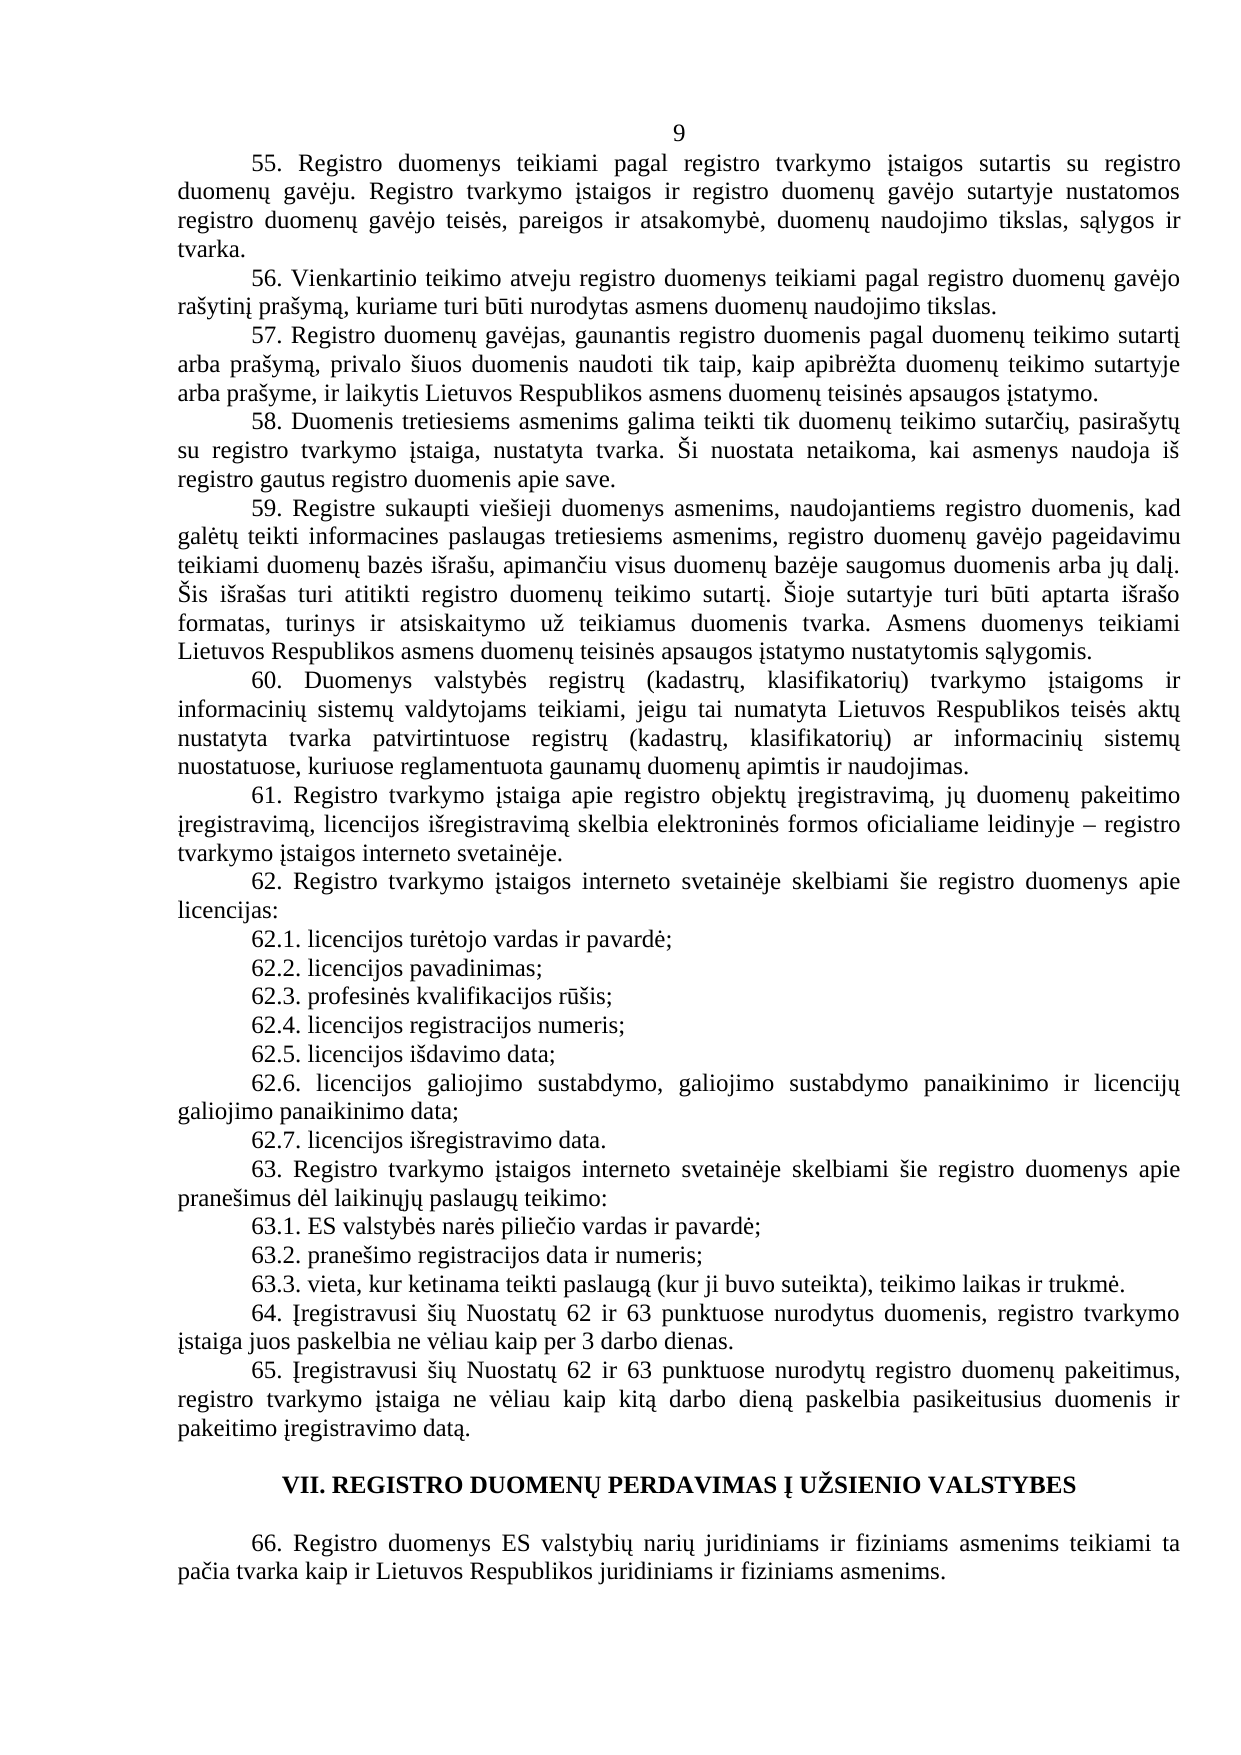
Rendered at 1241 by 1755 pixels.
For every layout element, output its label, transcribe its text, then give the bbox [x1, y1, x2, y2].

text 63.3. vieta, kur ketinama teikti paslaugą (kur ji buvo suteikta), teikimo laikas ir trukmė. [177, 1269, 1181, 1298]
text 61. Registro tvarkymo įstaiga apie registro objektų įregistravimą, jų duomenų pakeitimo įregistravimą, licencijos išregistravimą skelbia elektroninės formos oficialiame leidinyje – registro tvarkymo įstaigos interneto svetainėje. [177, 780, 1181, 866]
text 66. Registro duomenys ES valstybių narių juridiniams ir fiziniams asmenims teikiami ta pačia tvarka kaip ir Lietuvos Respublikos juridiniams ir fiziniams asmenims. [177, 1528, 1181, 1585]
text 64. Įregistravusi šių Nuostatų 62 ir 63 punktuose nurodytus duomenis, registro tvarkymo įstaiga juos paskelbia ne vėliau kaip per 3 darbo dienas. [177, 1298, 1181, 1355]
text 56. Vienkartinio teikimo atveju registro duomenys teikiami pagal registro duomenų gavėjo rašytinį prašymą, kuriame turi būti nurodytas asmens duomenų naudojimo tikslas. [177, 263, 1181, 320]
text 55. Registro duomenys teikiami pagal registro tvarkymo įstaigos sutartis su registro duomenų gavėju. Registro tvarkymo įstaigos ir registro duomenų gavėjo sutartyje nustatomos registro duomenų gavėjo teisės, pareigos ir atsakomybė, duomenų naudojimo tikslas, sąlygos ir tvarka. [177, 148, 1181, 263]
text 58. Duomenis tretiesiems asmenims galima teikti tik duomenų teikimo sutarčių, pasirašytų su registro tvarkymo įstaiga, nustatyta tvarka. Ši nuostata netaikoma, kai asmenys naudoja iš registro gautus registro duomenis apie save. [177, 406, 1181, 493]
text 63.2. pranešimo registracijos data ir numeris; [177, 1240, 1181, 1269]
text 62.2. licencijos pavadinimas; [177, 953, 1181, 981]
text 63.1. ES valstybės narės piliečio vardas ir pavardė; [177, 1211, 1181, 1240]
text 62.6. licencijos galiojimo sustabdymo, galiojimo sustabdymo panaikinimo ir licencijų galiojimo panaikinimo data; [177, 1068, 1181, 1125]
text 57. Registro duomenų gavėjas, gaunantis registro duomenis pagal duomenų teikimo sutartį arba prašymą, privalo šiuos duomenis naudoti tik taip, kaip apibrėžta duomenų teikimo sutartyje arba prašyme, ir laikytis Lietuvos Respublikos asmens duomenų teisinės apsaugos įstatymo. [177, 320, 1181, 406]
text 62. Registro tvarkymo įstaigos interneto svetainėje skelbiami šie registro duomenys apie licencijas: [177, 866, 1181, 924]
text 60. Duomenys valstybės registrų (kadastrų, klasifikatorių) tvarkymo įstaigoms ir informacinių sistemų valdytojams teikiami, jeigu tai numatyta Lietuvos Respublikos teisės aktų nustatyta tvarka patvirtintuose registrų (kadastrų, klasifikatorių) ar informacinių sistemų nuostatuose, kuriuose reglamentuota gaunamų duomenų apimtis ir naudojimas. [177, 665, 1181, 780]
text 59. Registre sukaupti viešieji duomenys asmenims, naudojantiems registro duomenis, kad galėtų teikti informacines paslaugas tretiesiems asmenims, registro duomenų gavėjo pageidavimu teikiami duomenų bazės išrašu, apimančiu visus duomenų bazėje saugomus duomenis arba jų dalį. Šis išrašas turi atitikti registro duomenų teikimo sutartį. Šioje sutartyje turi būti aptarta išrašo formatas, turinys ir atsiskaitymo už teikiamus duomenis tvarka. Asmens duomenys teikiami Lietuvos Respublikos asmens duomenų teisinės apsaugos įstatymo nustatytomis sąlygomis. [177, 493, 1181, 665]
text 63. Registro tvarkymo įstaigos interneto svetainėje skelbiami šie registro duomenys apie pranešimus dėl laikinųjų paslaugų teikimo: [177, 1154, 1181, 1211]
text 62.5. licencijos išdavimo data; [177, 1039, 1181, 1068]
text 62.7. licencijos išregistravimo data. [177, 1125, 1181, 1154]
text 65. Įregistravusi šių Nuostatų 62 ir 63 punktuose nurodytų registro duomenų pakeitimus, registro tvarkymo įstaiga ne vėliau kaip kitą darbo dieną paskelbia pasikeitusius duomenis ir pakeitimo įregistravimo datą. [177, 1355, 1181, 1441]
text 62.4. licencijos registracijos numeris; [177, 1010, 1181, 1039]
text 62.1. licencijos turėtojo vardas ir pavardė; [177, 924, 1181, 953]
text VII. REGISTRO DUOMENŲ PERDAVIMAS Į UŽSIENIO VALSTYBES [177, 1470, 1181, 1499]
text 62.3. profesinės kvalifikacijos rūšis; [177, 981, 1181, 1010]
